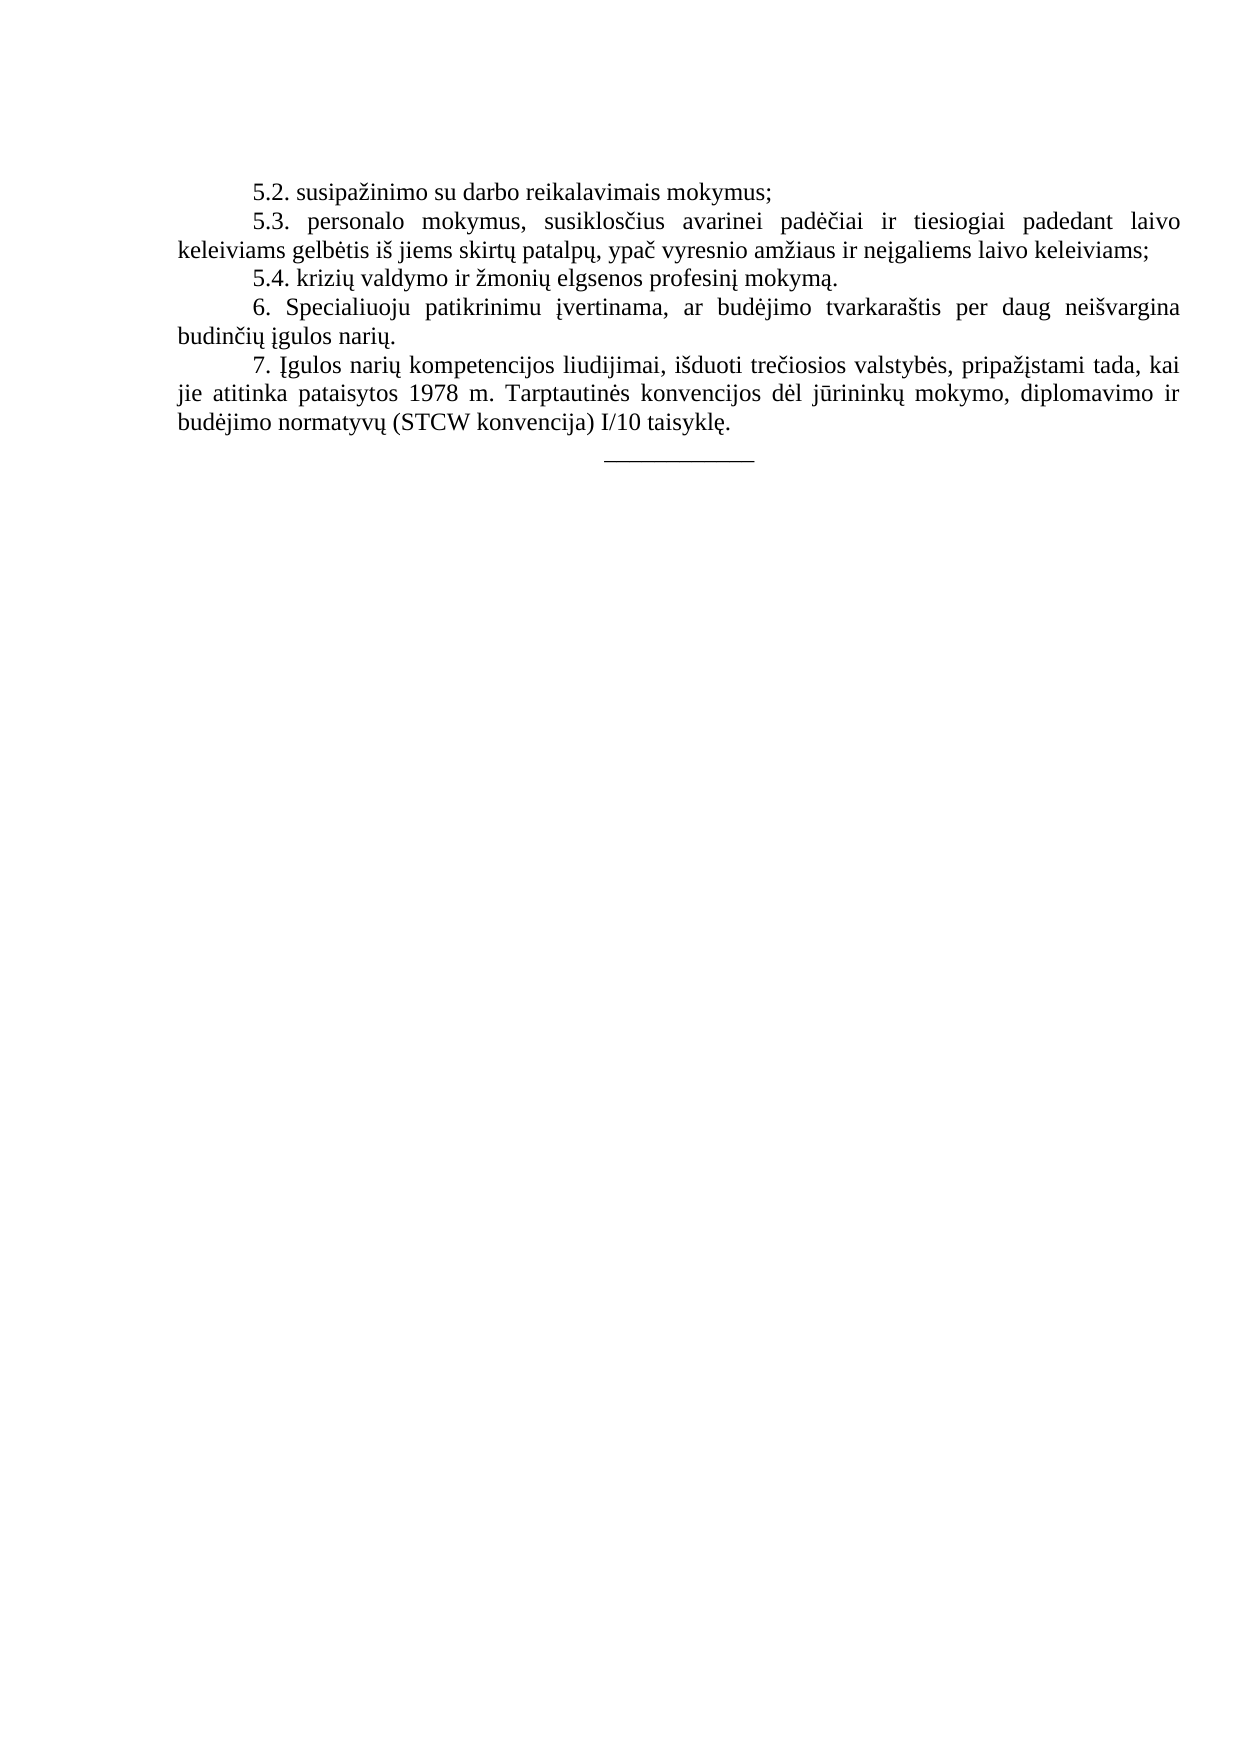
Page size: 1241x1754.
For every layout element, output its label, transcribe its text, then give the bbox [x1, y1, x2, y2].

text ____________ [177, 436, 1181, 465]
text 5.4. krizių valdymo ir žmonių elgsenos profesinį mokymą. [177, 263, 1181, 292]
text 5.2. susipažinimo su darbo reikalavimais mokymus; [177, 177, 1181, 206]
text 6. Specialiuoju patikrinimu įvertinama, ar budėjimo tvarkaraštis per daug neišvargina budinčių įgulos narių. [177, 292, 1181, 350]
text 5.3. personalo mokymus, susiklosčius avarinei padėčiai ir tiesiogiai padedant laivo keleiviams gelbėtis iš jiems skirtų patalpų, ypač vyresnio amžiaus ir neįgaliems laivo keleiviams; [177, 206, 1181, 263]
text 7. Įgulos narių kompetencijos liudijimai, išduoti trečiosios valstybės, pripažįstami tada, kai jie atitinka pataisytos 1978 m. Tarptautinės konvencijos dėl jūrininkų mokymo, diplomavimo ir budėjimo normatyvų (STCW konvencija) I/10 taisyklę. [177, 350, 1181, 436]
